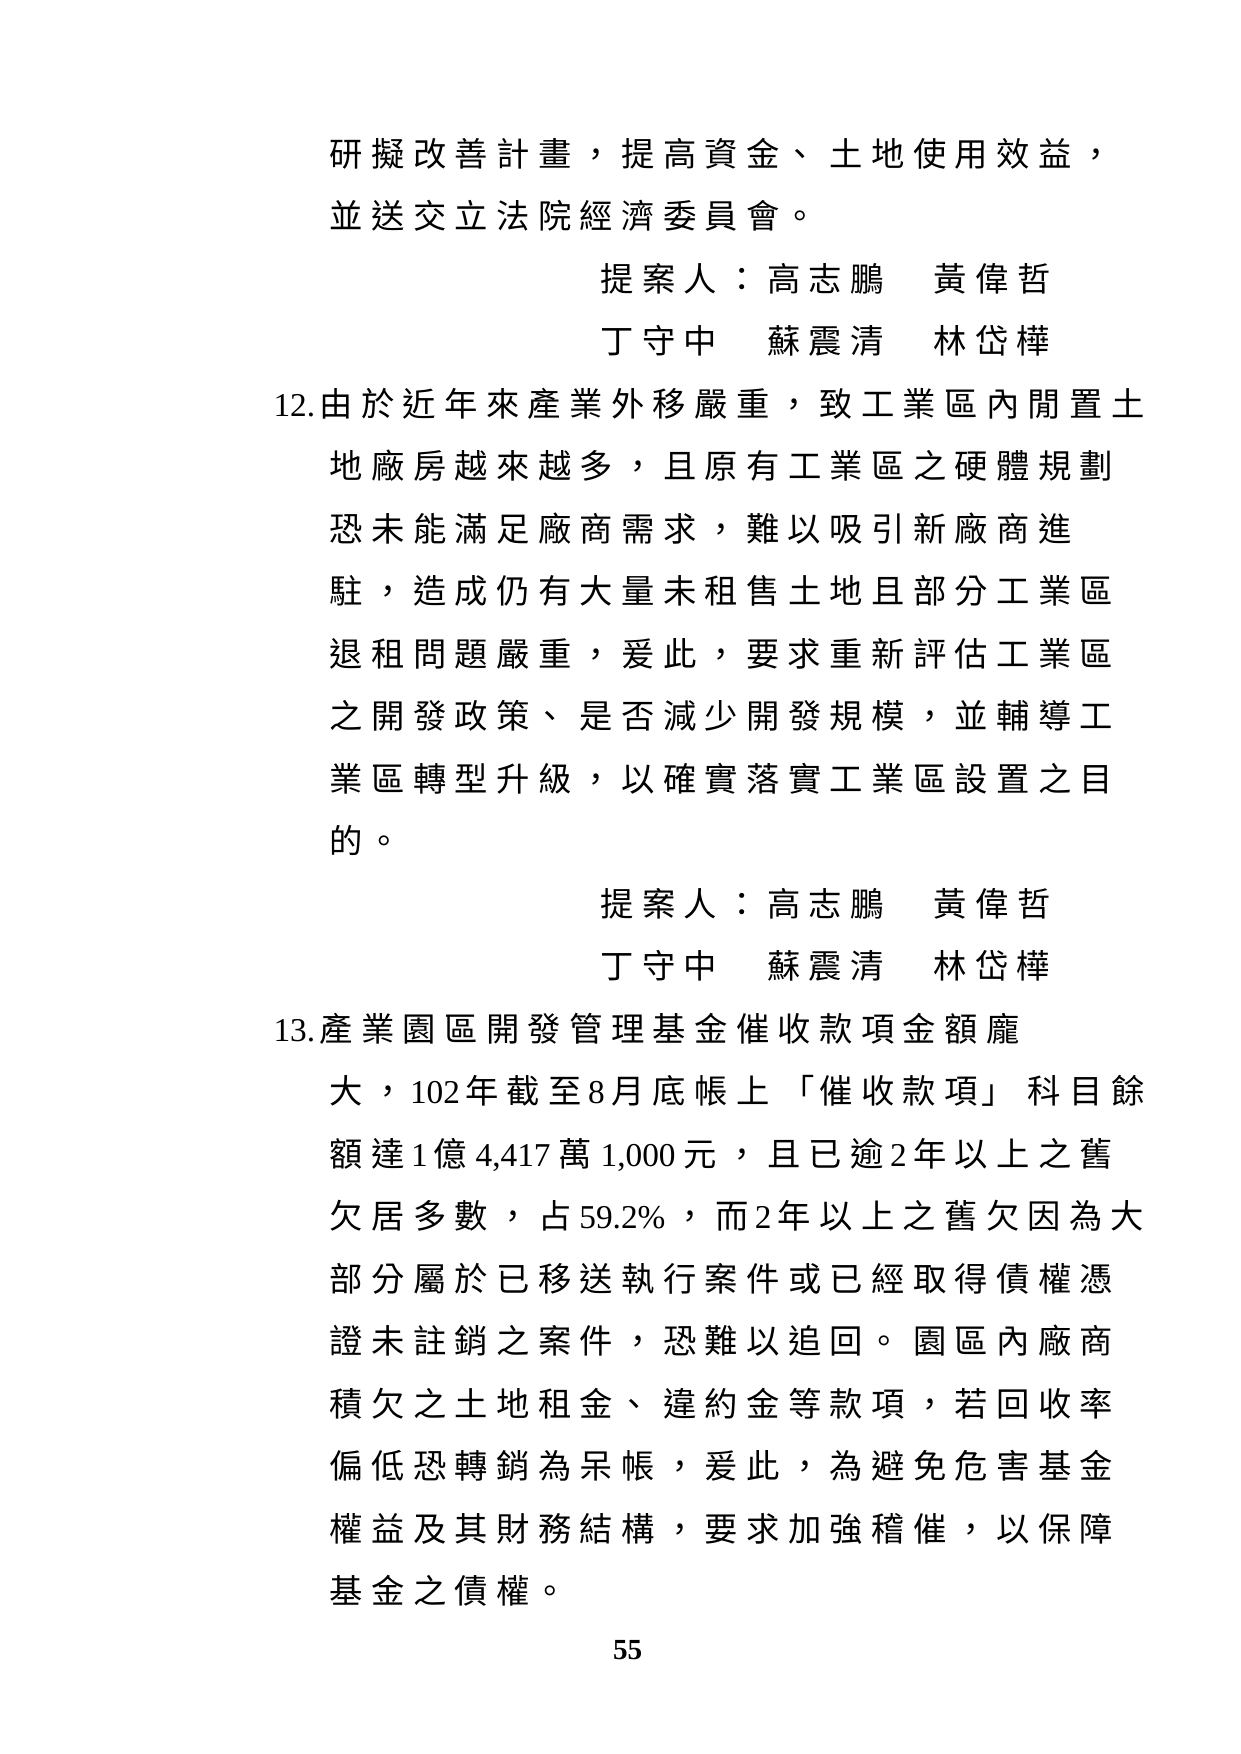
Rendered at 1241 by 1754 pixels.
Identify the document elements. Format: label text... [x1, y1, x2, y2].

text 提案人：高志鵬 黃偉哲 丁守中 蘇震清 林岱樺 [591, 235, 1131, 360]
text 13.產業園區開發管理基金催收款項金額龐大，102年截至8月底帳上「催收款項」科目餘額達1億4,417萬1,000元，且已逾2年以上之舊欠居多數，占59.2%，而2年以上之舊欠因為大部分屬於已移送執行案件或已經取得債權憑證未註銷之案件，恐難以追回。園區內廠商積欠之土地租金、違約金等款項，若回收率偏低恐轉銷為呆帳，爰此，為避免危害基金權益及其財務結構，要求加強稽催，以保障基金之債權。 [271, 985, 1148, 1610]
text 12.由於近年來產業外移嚴重，致工業區內閒置土地廠房越來越多，且原有工業區之硬體規劃恐未能滿足廠商需求，難以吸引新廠商進駐，造成仍有大量未租售土地且部分工業區退租問題嚴重，爰此，要求重新評估工業區之開發政策、是否減少開發規模，並輔導工業區轉型升級，以確實落實工業區設置之目的。 [271, 360, 1148, 860]
text 提案人：高志鵬 黃偉哲 丁守中 蘇震清 林岱樺 [591, 860, 1131, 985]
text 研擬改善計畫，提高資金、土地使用效益，並送交立法院經濟委員會。 [271, 110, 1148, 235]
